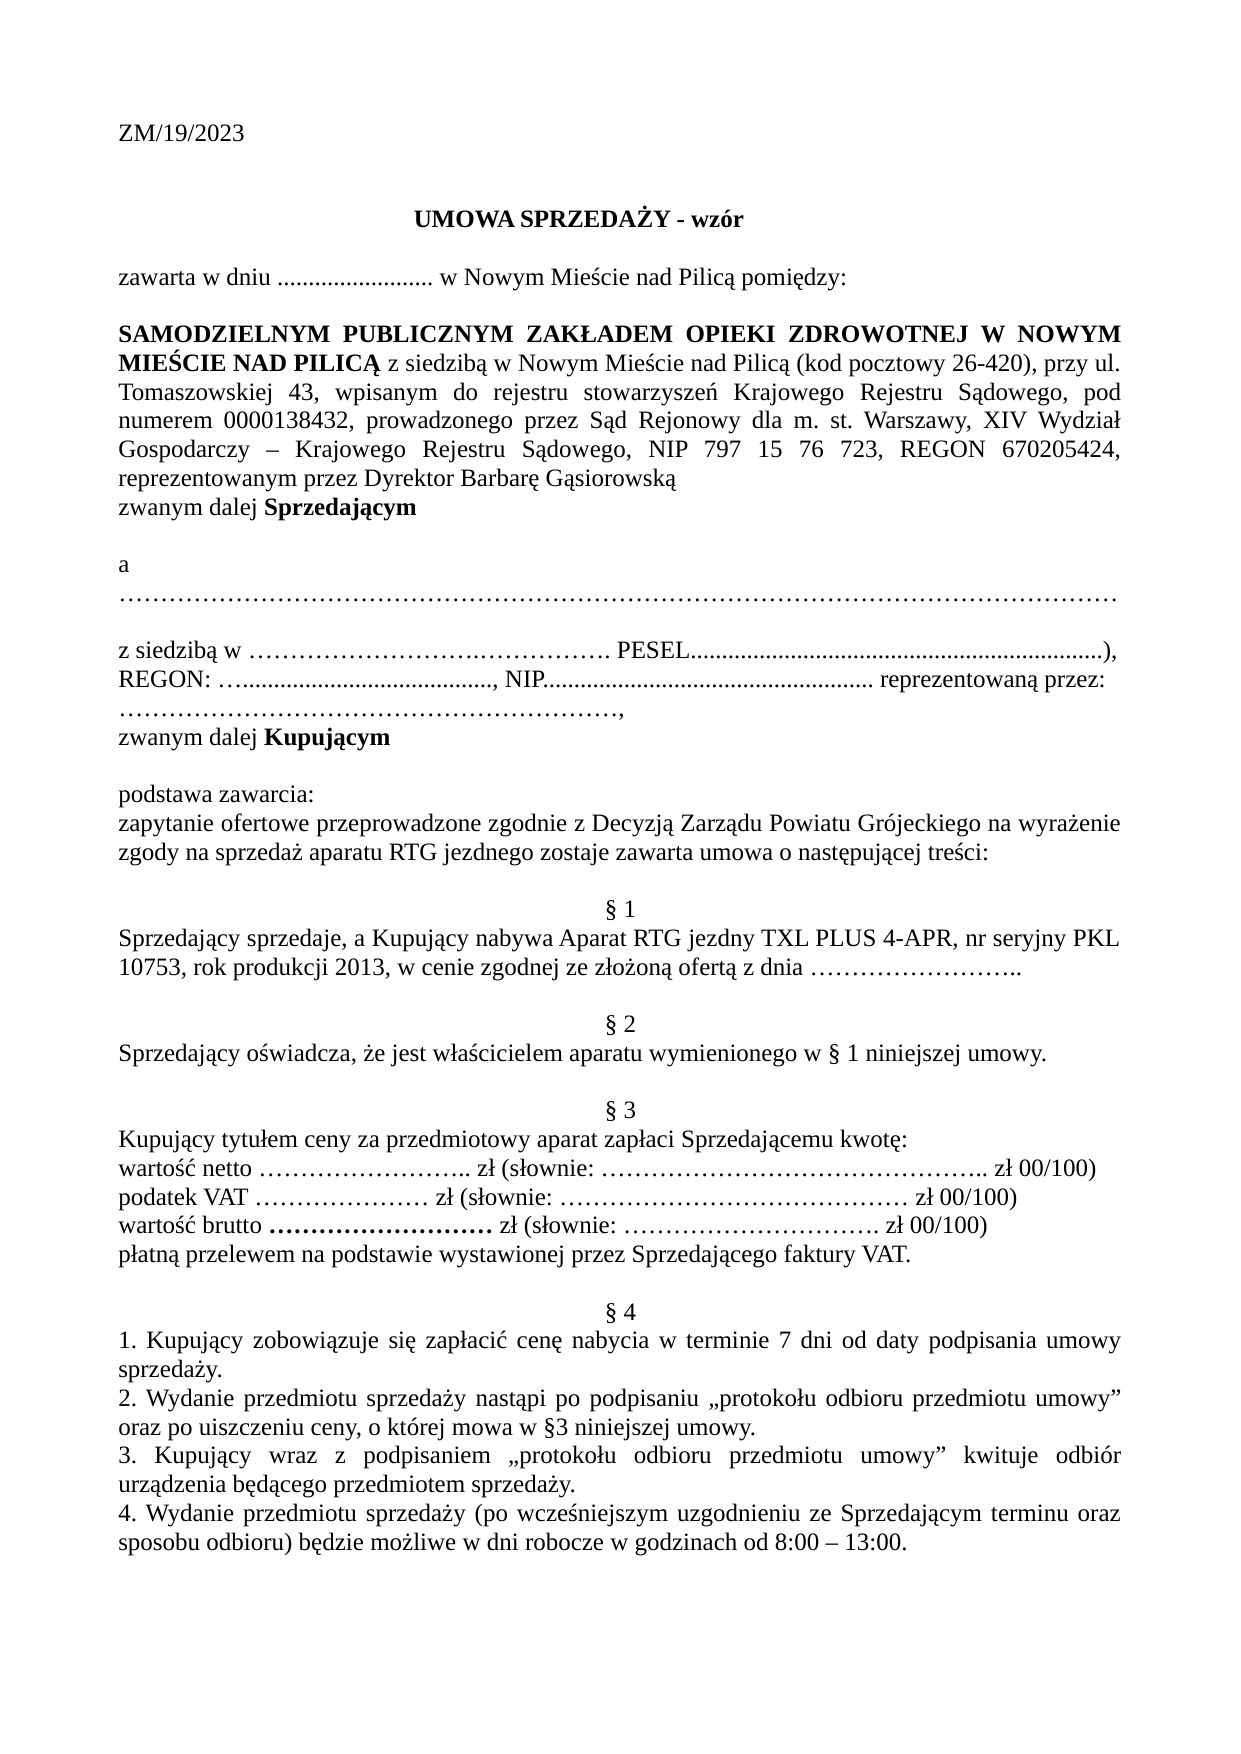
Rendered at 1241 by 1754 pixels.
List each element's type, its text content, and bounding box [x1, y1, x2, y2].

text SAMODZIELNYM PUBLICZNYM ZAKŁADEM OPIEKI ZDROWOTNEJ W NOWYM MIEŚCIE NAD PILICĄ z siedzibą w Nowym Mieście nad Pilicą (kod pocztowy 26-420), przy ul. Tomaszowskiej 43, wpisanym do rejestru stowarzyszeń Krajowego Rejestru Sądowego, pod numerem 0000138432, prowadzonego przez Sąd Rejonowy dla m. st. Warszawy, XIV Wydział Gospodarczy – Krajowego Rejestru Sądowego, NIP 797 15 76 723, REGON 670205424, reprezentowanym przez Dyrektor Barbarę Gąsiorowską [118, 319, 1122, 492]
text § 2 [118, 1009, 1122, 1038]
text 4. Wydanie przedmiotu sprzedaży (po wcześniejszym uzgodnieniu ze Sprzedającym terminu oraz sposobu odbioru) będzie możliwe w dni robocze w godzinach od 8:00 – 13:00. [118, 1498, 1122, 1556]
text zawarta w dniu ......................... w Nowym Mieście nad Pilicą pomiędzy: [118, 262, 1122, 291]
text płatną przelewem na podstawie wystawionej przez Sprzedającego faktury VAT. [118, 1239, 1122, 1268]
text ……………………………………………………, [118, 693, 1122, 722]
text a [118, 549, 1122, 578]
text § 1 [118, 894, 1122, 923]
text UMOWA SPRZEDAŻY - wzór [118, 204, 1122, 233]
text podstawa zawarcia: [118, 779, 1122, 808]
text wartość netto …………………….. zł (słownie: ……………………………………….. zł 00/100) [118, 1153, 1122, 1182]
text § 3 [118, 1096, 1122, 1124]
text Sprzedający sprzedaje, a Kupujący nabywa Aparat RTG jezdny TXL PLUS 4-APR, nr seryjny PKL 10753, rok produkcji 2013, w cenie zgodnej ze złożoną ofertą z dnia …………………….. [118, 923, 1122, 981]
text Kupujący tytułem ceny za przedmiotowy aparat zapłaci Sprzedającemu kwotę: [118, 1124, 1122, 1153]
text ………………………………………………………………………………………………………… z siedzibą w ……………………….……………. PESEL..................................................................), [118, 578, 1122, 664]
text 3. Kupujący wraz z podpisaniem „protokołu odbioru przedmiotu umowy” kwituje odbiór urządzenia będącego przedmiotem sprzedaży. [118, 1441, 1122, 1498]
text wartość brutto ……………………… zł (słownie: …………………………. zł 00/100) [118, 1211, 1122, 1239]
text § 4 [118, 1297, 1122, 1326]
text ZM/19/2023 [118, 118, 1122, 147]
text REGON: …........................................, NIP..................................................... reprezentowaną przez: [118, 664, 1122, 693]
text zwanym dalej Kupującym [118, 722, 1122, 751]
text podatek VAT ………………… zł (słownie: …………………………………… zł 00/100) [118, 1182, 1122, 1211]
text 2. Wydanie przedmiotu sprzedaży nastąpi po podpisaniu „protokołu odbioru przedmiotu umowy” oraz po uiszczeniu ceny, o której mowa w §3 niniejszej umowy. [118, 1383, 1122, 1441]
text zapytanie ofertowe przeprowadzone zgodnie z Decyzją Zarządu Powiatu Grójeckiego na wyrażenie zgody na sprzedaż aparatu RTG jezdnego zostaje zawarta umowa o następującej treści: [118, 808, 1122, 866]
text zwanym dalej Sprzedającym [118, 492, 1122, 521]
text Sprzedający oświadcza, że jest właścicielem aparatu wymienionego w § 1 niniejszej umowy. [118, 1038, 1122, 1067]
text 1. Kupujący zobowiązuje się zapłacić cenę nabycia w terminie 7 dni od daty podpisania umowy sprzedaży. [118, 1326, 1122, 1383]
